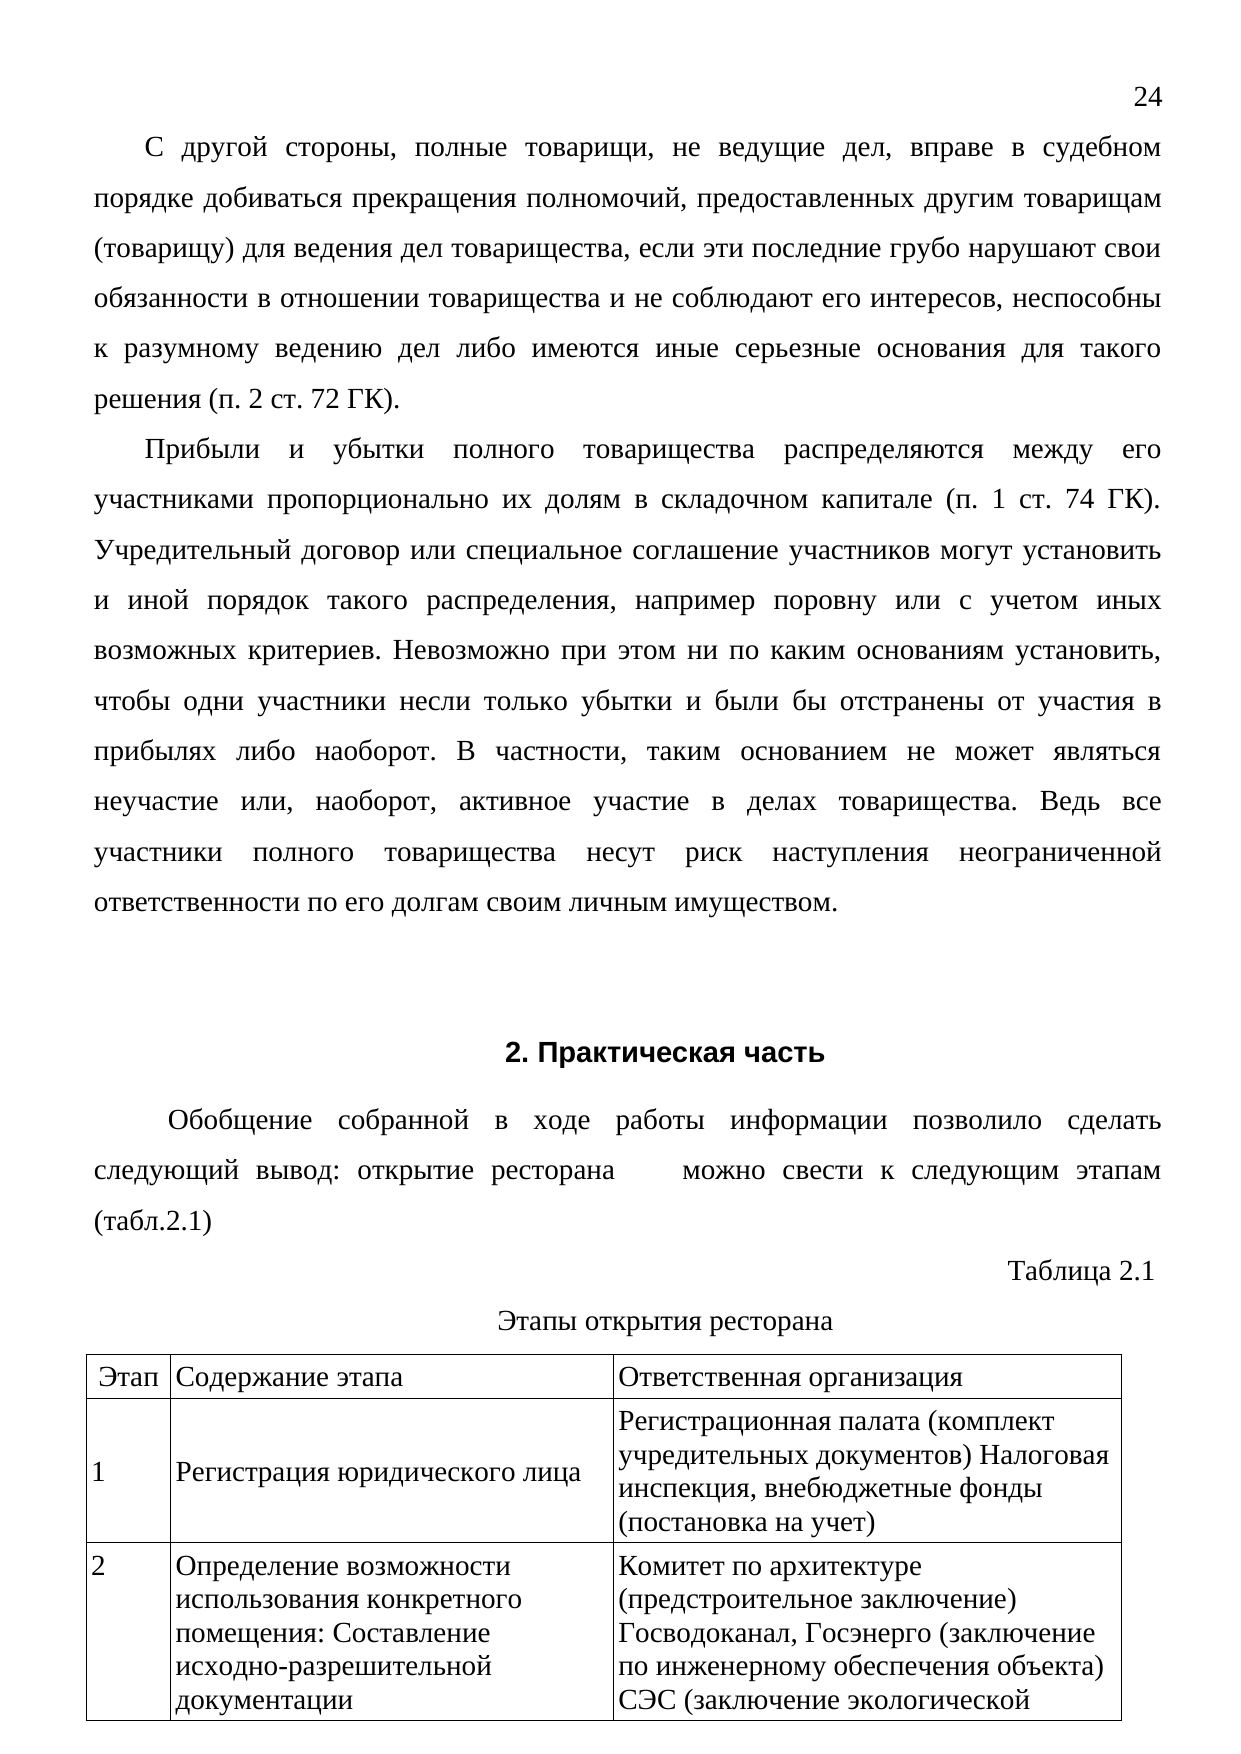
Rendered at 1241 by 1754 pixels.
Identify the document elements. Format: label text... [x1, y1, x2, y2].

subtitle 2. Практическая часть [94, 1035, 1162, 1068]
text Этапы открытия ресторана [94, 1303, 1162, 1337]
table_cell 1 [87, 1399, 170, 1542]
table_cell Комитет по архитектуре (предстроительное заключение) Госводоканал, Госэнерго (заключение по инженерному обеспечения объекта) СЭС (заключение экологической [614, 1543, 1121, 1720]
table_header Ответственная организация [614, 1355, 1121, 1398]
table_cell Регистрационная палата (комплект учредительных документов) Налоговая инспекция, внебюджетные фонды (постановка на учет) [614, 1399, 1121, 1542]
table_header Содержание этапа [171, 1355, 613, 1398]
table_cell Регистрация юридического лица [171, 1399, 613, 1542]
table_cell 2 [87, 1543, 170, 1720]
table_cell Определение возможности использования конкретного помещения: Составление исходно-разрешительной документации [171, 1543, 613, 1720]
text Прибыли и убытки полного товарищества распределяются между его участниками пропорционально их долям в складочном капитале (п. 1 ст. 74 ГК). Учредительный договор или специальное соглашение участников могут установить и иной порядок такого распределения, например поровну или с учетом иных возможных критериев. Невозможно при этом ни по каким основаниям установить, чтобы одни участники несли только убытки и были бы отстранены от участия в прибылях либо наоборот. В частности, таким основанием не может являться неучастие или, наоборот, активное участие в делах товарищества. Ведь все участники полного товарищества несут риск наступления неограниченной ответственности по его долгам своим личным имуществом. [94, 431, 1162, 918]
table_header Этап [87, 1355, 170, 1398]
text Обобщение собранной в ходе работы информации позволило сделать следующий вывод: открытие ресторана можно свести к следующим этапам (табл.2.1) [94, 1102, 1162, 1236]
text С другой стороны, полные товарищи, не ведущие дел, вправе в судебном порядке добиваться прекращения полномочий, предоставленных другим товарищам (товарищу) для ведения дел товарищества, если эти последние грубо нарушают свои обязанности в отношении товарищества и не соблюдают его интересов, неспособны к разумному ведению дел либо имеются иные серьезные основания для такого решения (п. 2 ст. 72 ГК). [94, 112, 1162, 414]
text Таблица 2.1 [94, 1253, 1162, 1287]
